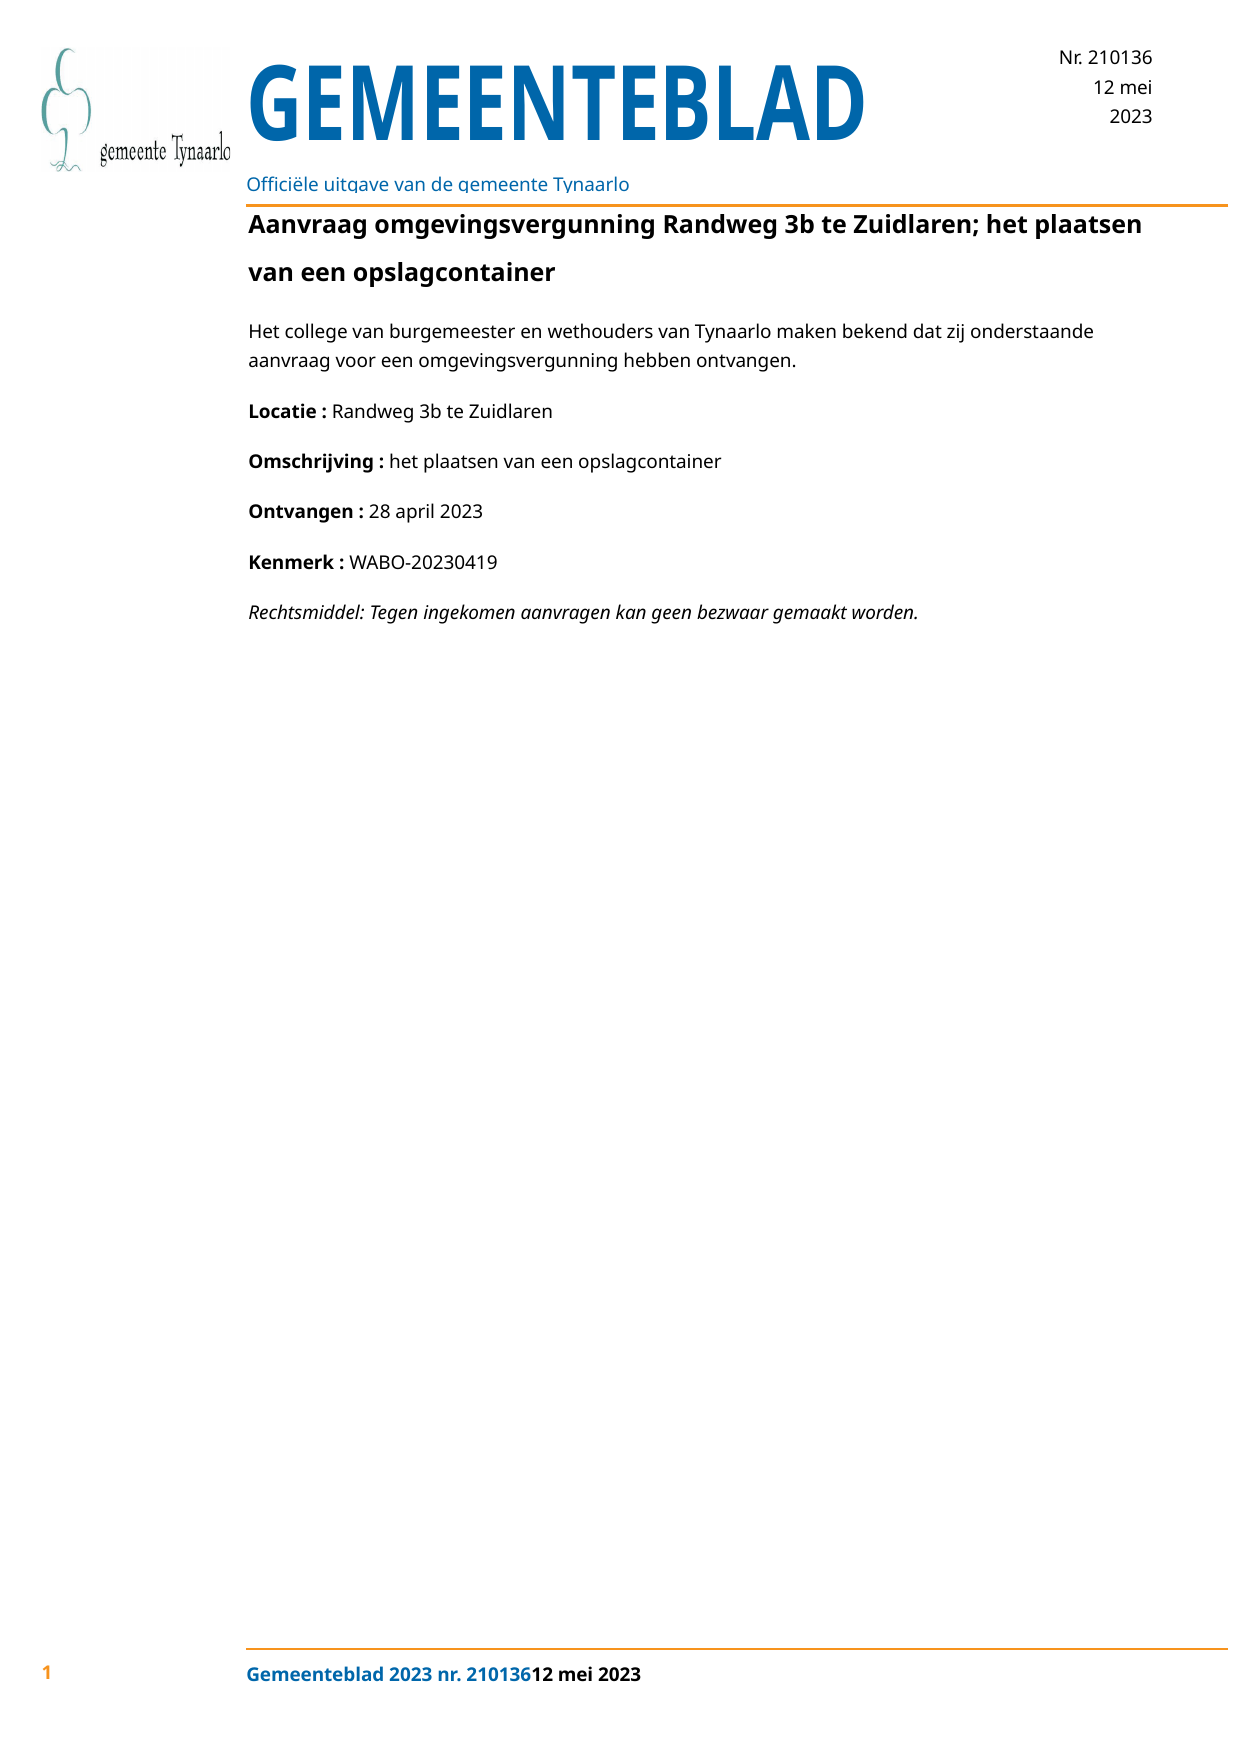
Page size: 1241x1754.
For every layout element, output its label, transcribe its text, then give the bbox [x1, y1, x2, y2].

text Locatie : Randweg 3b te Zuidlaren [248, 398, 1152, 424]
text Aanvraag omgevingsvergunning Randweg 3b te Zuidlaren; het plaatsen van een opslagcontainer [248, 207, 1152, 288]
picture [41, 47, 231, 172]
text Ontvangen : 28 april 2023 [248, 499, 1152, 524]
text Rechtsmiddel: Tegen ingekomen aanvragen kan geen bezwaar gemaakt worden. [248, 599, 1152, 625]
text Omschrijving : het plaatsen van een opslagcontainer [248, 448, 1152, 474]
text Het college van burgemeester en wethouders van Tynaarlo maken bekend dat zij onderstaande aanvraag voor een omgevingsvergunning hebben ontvangen. [248, 318, 1152, 373]
text Kenmerk : WABO-20230419 [248, 549, 1152, 575]
